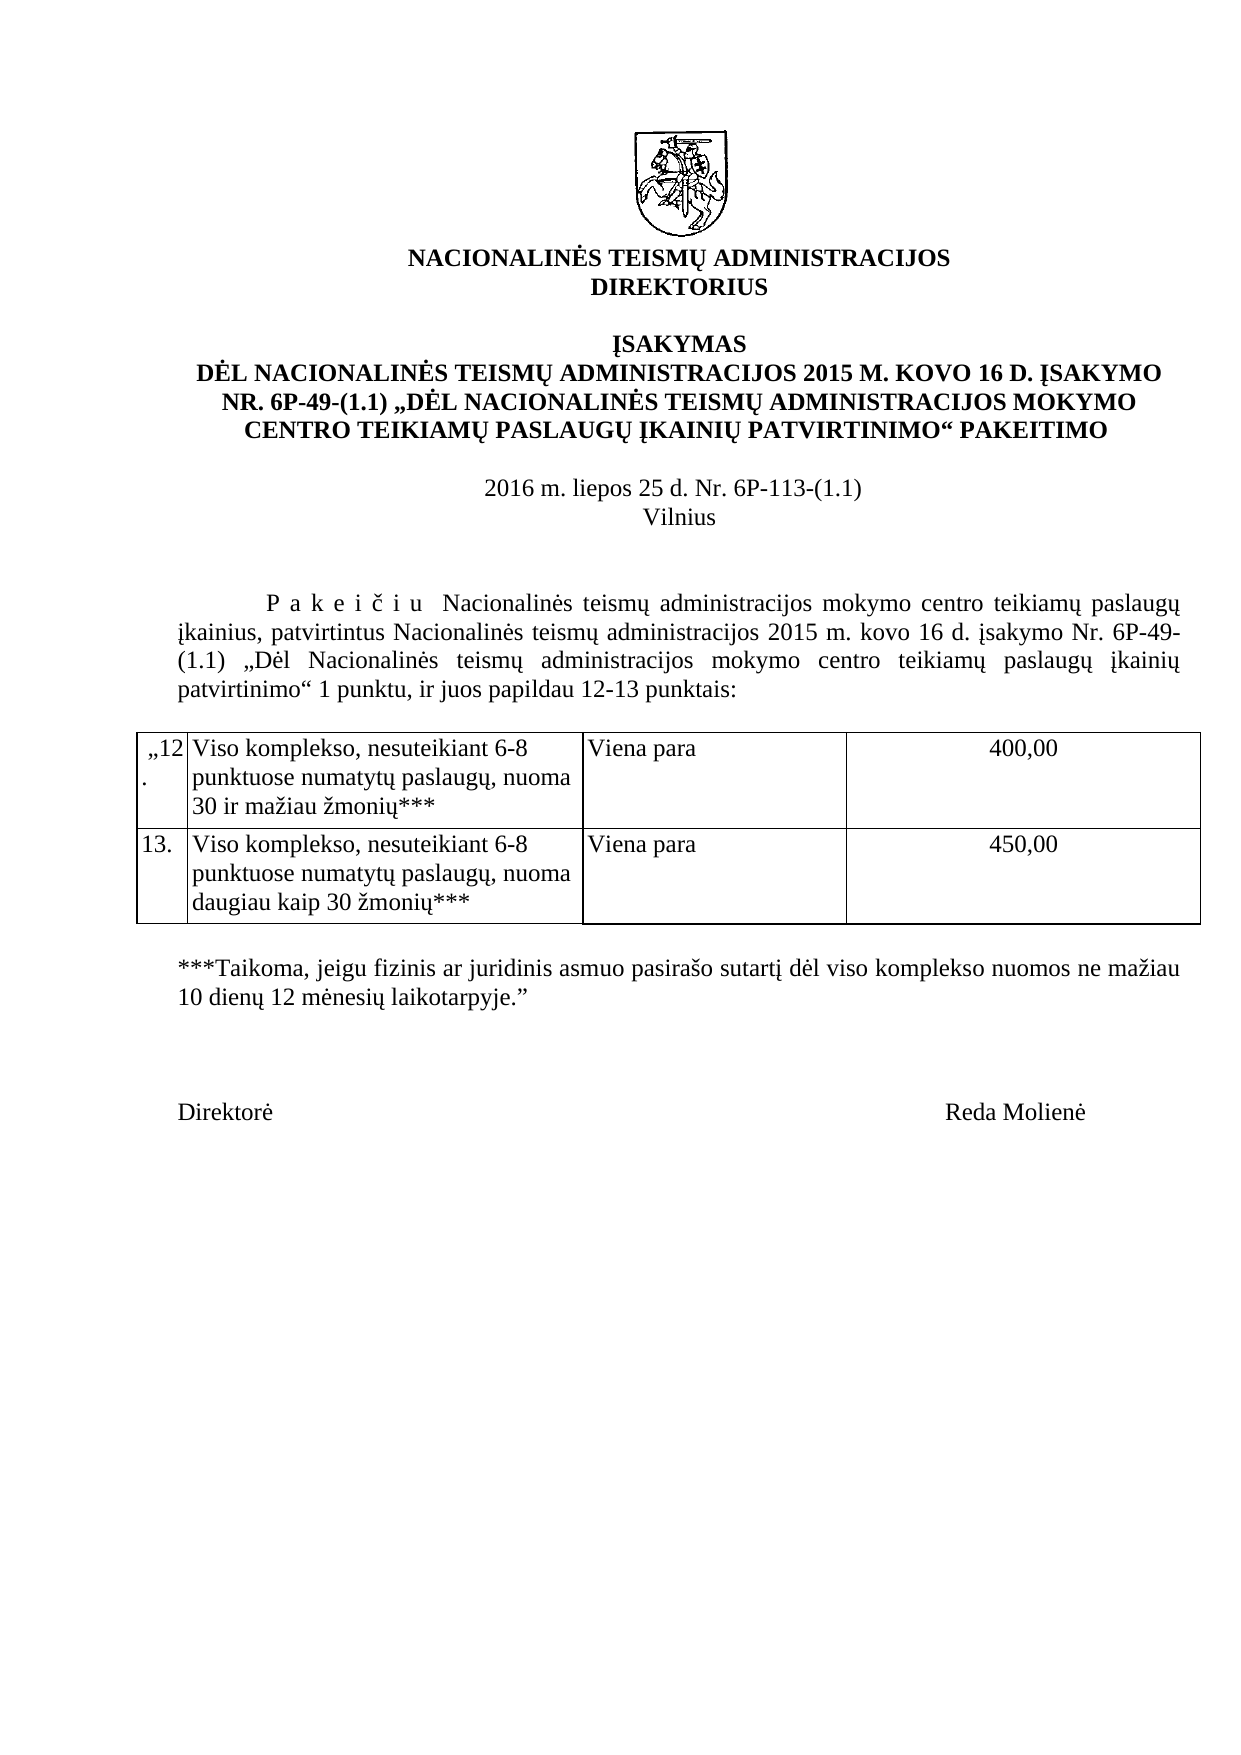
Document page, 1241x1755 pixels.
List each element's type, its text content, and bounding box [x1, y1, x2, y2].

table_header Viso komplekso, nesuteikiant 6-8 punktuose numatytų paslaugų, nuoma 30 ir mažiau žmonių*** [188, 733, 582, 827]
text direktorius [295, 272, 1063, 301]
text ***Taikoma, jeigu fizinis ar juridinis asmuo pasirašo sutartį dėl viso komplekso nuomos ne mažiau 10 dienų 12 mėnesių laikotarpyje.” [177, 953, 1181, 1011]
table_header Viena para [584, 733, 846, 827]
text Nacionalinės teismų administracijos [295, 243, 1063, 272]
text 2016 m. liepos 25 d. Nr. 6P-113-(1.1) [177, 473, 1181, 502]
table_header 400,00 [847, 733, 1200, 827]
text ĮSAKYMAS [295, 329, 1063, 358]
table_cell 13. [138, 829, 187, 923]
text P a k e i č i u Nacionalinės teismų administracijos mokymo centro teikiamų paslaugų įkainius, patvirtintus Nacionalinės teismų administracijos 2015 m. kovo 16 d. įsakymo Nr. 6P-49-(1.1) „Dėl Nacionalinės teismų administracijos mokymo centro teikiamų paslaugų įkainių patvirtinimo“ 1 punktu, ir juos papildau 12-13 punktais: [177, 588, 1181, 703]
table_cell 450,00 [847, 829, 1200, 923]
text DĖL nacionalinės teismų administracijos 2015 M. KOVO 16 D. ĮSAKYMO NR. 6p-49-(1.1) „DĖL nACIONALINĖS TEISMŲ ADMINISTRACIJOS MOKYMO CENTRO TEIKIAMŲ PASLAUGŲ ĮKAINIŲ PATVIRTINIMO“ PAKEITIMO [177, 358, 1181, 444]
table_header „12. [138, 733, 187, 827]
text Direktorė Reda Molienė [177, 1097, 1181, 1126]
table_cell Viena para [584, 829, 846, 923]
text Vilnius [177, 502, 1181, 531]
table_cell Viso komplekso, nesuteikiant 6-8 punktuose numatytų paslaugų, nuoma daugiau kaip 30 žmonių*** [188, 829, 582, 923]
